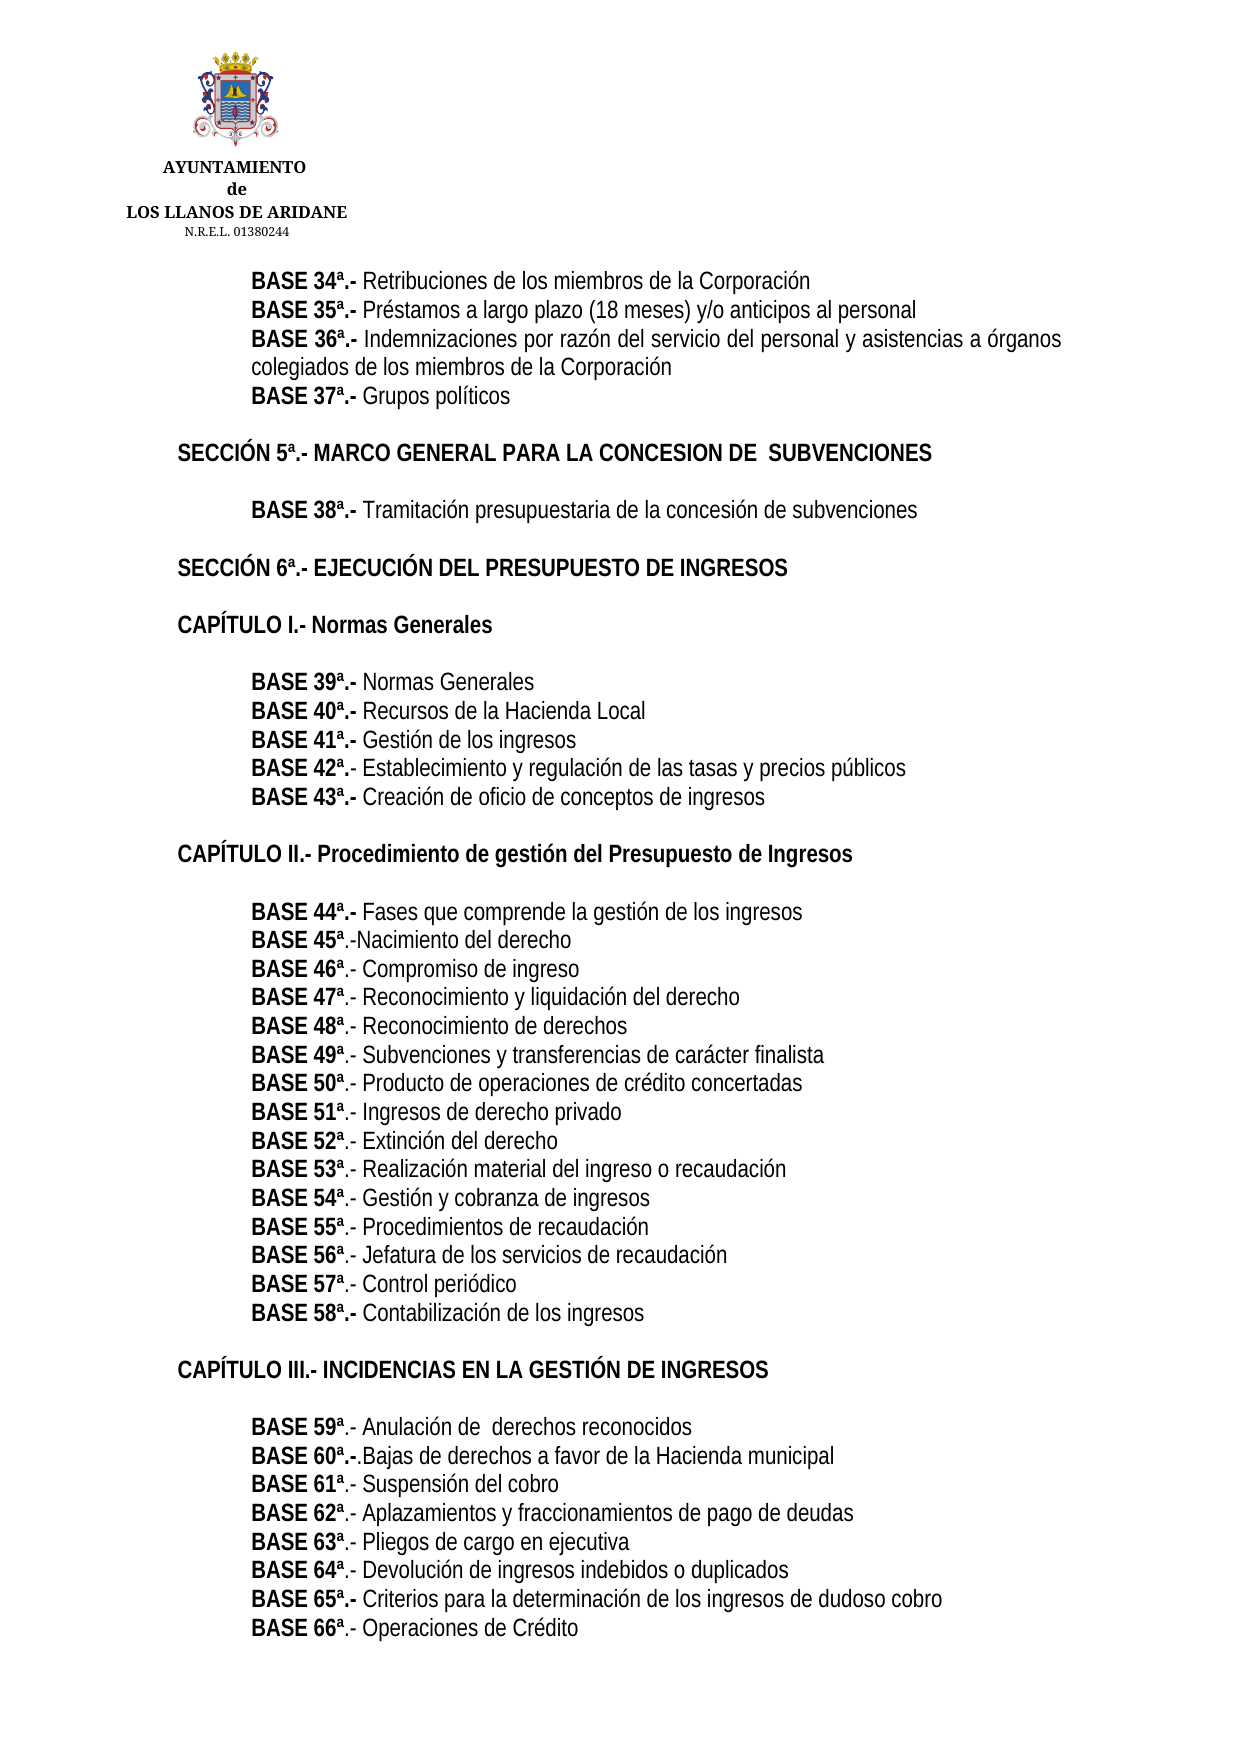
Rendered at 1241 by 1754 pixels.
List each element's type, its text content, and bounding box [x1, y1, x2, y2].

text BASE 50ª.- Producto de operaciones de crédito concertadas [251, 1068, 1063, 1097]
text BASE 38ª.- Tramitación presupuestaria de la concesión de subvenciones [177, 495, 1063, 524]
text BASE 65ª.- Criterios para la determinación de los ingresos de dudoso cobro [251, 1584, 1063, 1613]
text BASE 34ª.- Retribuciones de los miembros de la Corporación [251, 266, 1063, 295]
text BASE 52ª.- Extinción del derecho [251, 1126, 1063, 1154]
text BASE 36ª.- Indemnizaciones por razón del servicio del personal y asistencias a órganos colegiados de los miembros de la Corporación [251, 323, 1063, 381]
text CAPÍTULO II.- Procedimiento de gestión del Presupuesto de Ingresos [177, 839, 1063, 868]
text SECCIÓN 5ª.- MARCO GENERAL PARA LA CONCESION DE SUBVENCIONES [177, 438, 1063, 467]
text BASE 57ª.- Control periódico [251, 1269, 1063, 1297]
text BASE 39ª.- Normas Generales [251, 667, 1063, 696]
text SECCIÓN 6ª.- EJECUCIÓN DEL PRESUPUESTO DE INGRESOS [177, 553, 1063, 581]
text CAPÍTULO I.- Normas Generales [177, 610, 1063, 639]
text BASE 42ª.- Establecimiento y regulación de las tasas y precios públicos [251, 753, 1063, 782]
text CAPÍTULO III.- INCIDENCIAS EN LA GESTIÓN DE INGRESOS [177, 1355, 1063, 1383]
text BASE 37ª.- Grupos políticos [251, 381, 1063, 409]
text BASE 40ª.- Recursos de la Hacienda Local [251, 696, 1063, 724]
text BASE 66ª.- Operaciones de Crédito [251, 1613, 1063, 1641]
text BASE 62ª.- Aplazamientos y fraccionamientos de pago de deudas [251, 1498, 1063, 1527]
text BASE 64ª.- Devolución de ingresos indebidos o duplicados [251, 1555, 1063, 1584]
text BASE 54ª.- Gestión y cobranza de ingresos [251, 1183, 1063, 1212]
text BASE 47ª.- Reconocimiento y liquidación del derecho [251, 982, 1063, 1011]
text BASE 35ª.- Préstamos a largo plazo (18 meses) y/o anticipos al personal [251, 295, 1063, 323]
text BASE 59ª.- Anulación de derechos reconocidos [251, 1412, 1063, 1441]
text BASE 45ª.-Nacimiento del derecho [251, 925, 1063, 954]
text BASE 48ª.- Reconocimiento de derechos [251, 1011, 1063, 1040]
text BASE 53ª.- Realización material del ingreso o recaudación [251, 1154, 1063, 1183]
text BASE 58ª.- Contabilización de los ingresos [251, 1297, 1063, 1326]
text BASE 44ª.- Fases que comprende la gestión de los ingresos [251, 896, 1063, 925]
text BASE 41ª.- Gestión de los ingresos [251, 724, 1063, 753]
text BASE 43ª.- Creación de oficio de conceptos de ingresos [251, 782, 1063, 811]
text BASE 51ª.- Ingresos de derecho privado [251, 1097, 1063, 1126]
text BASE 63ª.- Pliegos de cargo en ejecutiva [251, 1527, 1063, 1555]
text BASE 46ª.- Compromiso de ingreso [251, 954, 1063, 982]
text BASE 60ª.-.Bajas de derechos a favor de la Hacienda municipal [251, 1441, 1063, 1469]
text BASE 61ª.- Suspensión del cobro [251, 1469, 1063, 1498]
text BASE 55ª.- Procedimientos de recaudación [251, 1212, 1063, 1240]
text BASE 56ª.- Jefatura de los servicios de recaudación [251, 1240, 1063, 1269]
text BASE 49ª.- Subvenciones y transferencias de carácter finalista [251, 1040, 1063, 1068]
